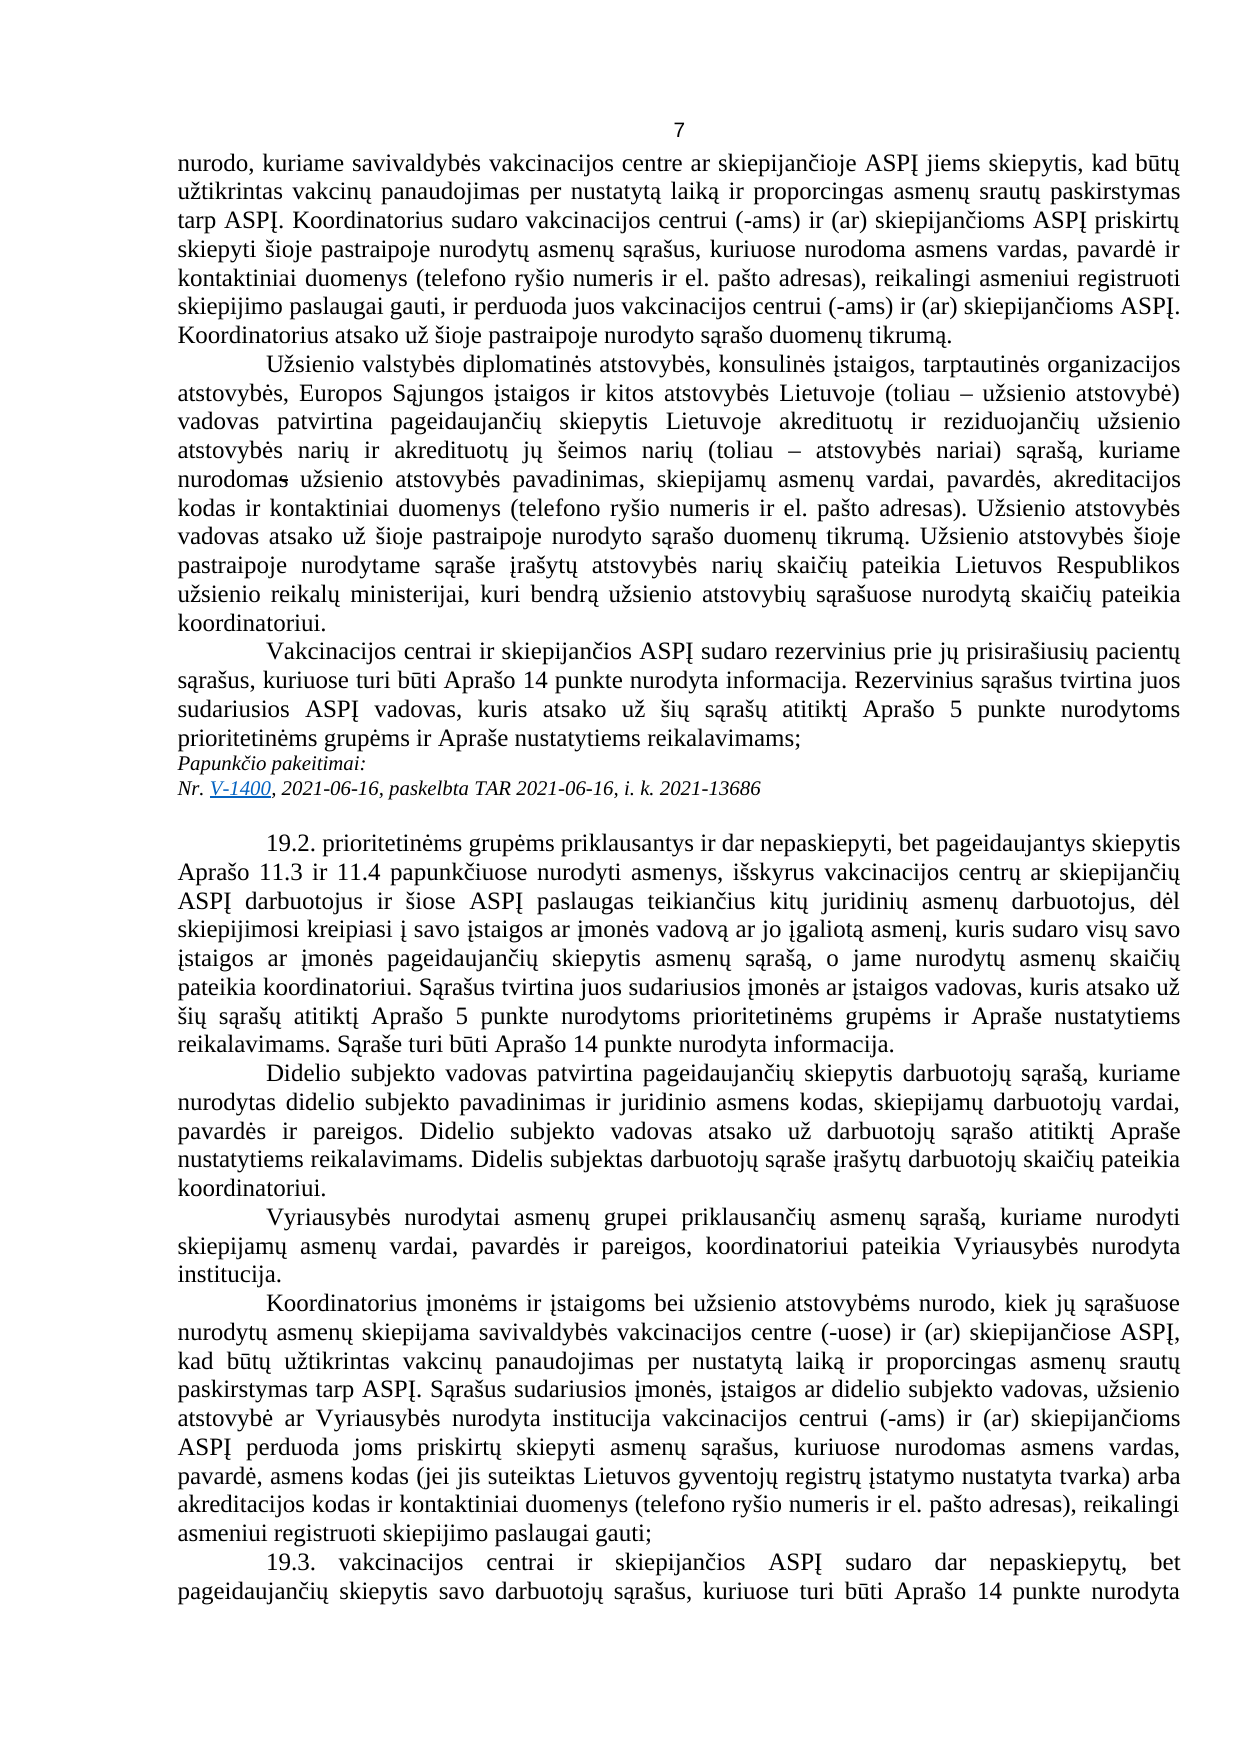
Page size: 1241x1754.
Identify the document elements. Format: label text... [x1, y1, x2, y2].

text Papunkčio pakeitimai: [177, 751, 1181, 775]
text Koordinatorius įmonėms ir įstaigoms bei užsienio atstovybėms nurodo, kiek jų sąrašuose nurodytų asmenų skiepijama savivaldybės vakcinacijos centre (-uose) ir (ar) skiepijančiose ASPĮ, kad būtų užtikrintas vakcinų panaudojimas per nustatytą laiką ir proporcingas asmenų srautų paskirstymas tarp ASPĮ. Sąrašus sudariusios įmonės, įstaigos ar didelio subjekto vadovas, užsienio atstovybė ar Vyriausybės nurodyta institucija vakcinacijos centrui (-ams) ir (ar) skiepijančioms ASPĮ perduoda joms priskirtų skiepyti asmenų sąrašus, kuriuose nurodomas asmens vardas, pavardė, asmens kodas (jei jis suteiktas Lietuvos gyventojų registrų įstatymo nustatyta tvarka) arba akreditacijos kodas ir kontaktiniai duomenys (telefono ryšio numeris ir el. pašto adresas), reikalingi asmeniui registruoti skiepijimo paslaugai gauti; [177, 1288, 1181, 1547]
text 19.2. prioritetinėms grupėms priklausantys ir dar nepaskiepyti, bet pageidaujantys skiepytis Aprašo 11.3 ir 11.4 papunkčiuose nurodyti asmenys, išskyrus vakcinacijos centrų ar skiepijančių ASPĮ darbuotojus ir šiose ASPĮ paslaugas teikiančius kitų juridinių asmenų darbuotojus, dėl skiepijimosi kreipiasi į savo įstaigos ar įmonės vadovą ar jo įgaliotą asmenį, kuris sudaro visų savo įstaigos ar įmonės pageidaujančių skiepytis asmenų sąrašą, o jame nurodytų asmenų skaičių pateikia koordinatoriui. Sąrašus tvirtina juos sudariusios įmonės ar įstaigos vadovas, kuris atsako už šių sąrašų atitiktį Aprašo 5 punkte nurodytoms prioritetinėms grupėms ir Apraše nustatytiems reikalavimams. Sąraše turi būti Aprašo 14 punkte nurodyta informacija. [177, 828, 1181, 1058]
text Nr. V-1400, 2021-06-16, paskelbta TAR 2021-06-16, i. k. 2021-13686 [177, 775, 1181, 799]
text Užsienio valstybės diplomatinės atstovybės, konsulinės įstaigos, tarptautinės organizacijos atstovybės, Europos Sąjungos įstaigos ir kitos atstovybės Lietuvoje (toliau – užsienio atstovybė) vadovas patvirtina pageidaujančių skiepytis Lietuvoje akredituotų ir reziduojančių užsienio atstovybės narių ir akredituotų jų šeimos narių (toliau – atstovybės nariai) sąrašą, kuriame nurodomas užsienio atstovybės pavadinimas, skiepijamų asmenų vardai, pavardės, akreditacijos kodas ir kontaktiniai duomenys (telefono ryšio numeris ir el. pašto adresas). Užsienio atstovybės vadovas atsako už šioje pastraipoje nurodyto sąrašo duomenų tikrumą. Užsienio atstovybės šioje pastraipoje nurodytame sąraše įrašytų atstovybės narių skaičių pateikia Lietuvos Respublikos užsienio reikalų ministerijai, kuri bendrą užsienio atstovybių sąrašuose nurodytą skaičių pateikia koordinatoriui. [177, 349, 1181, 636]
text 19.3. vakcinacijos centrai ir skiepijančios ASPĮ sudaro dar nepaskiepytų, bet pageidaujančių skiepytis savo darbuotojų sąrašus, kuriuose turi būti Aprašo 14 punkte nurodyta [177, 1547, 1181, 1604]
text Didelio subjekto vadovas patvirtina pageidaujančių skiepytis darbuotojų sąrašą, kuriame nurodytas didelio subjekto pavadinimas ir juridinio asmens kodas, skiepijamų darbuotojų vardai, pavardės ir pareigos. Didelio subjekto vadovas atsako už darbuotojų sąrašo atitiktį Apraše nustatytiems reikalavimams. Didelis subjektas darbuotojų sąraše įrašytų darbuotojų skaičių pateikia koordinatoriui. [177, 1058, 1181, 1202]
text Vakcinacijos centrai ir skiepijančios ASPĮ sudaro rezervinius prie jų prisirašiusių pacientų sąrašus, kuriuose turi būti Aprašo 14 punkte nurodyta informacija. Rezervinius sąrašus tvirtina juos sudariusios ASPĮ vadovas, kuris atsako už šių sąrašų atitiktį Aprašo 5 punkte nurodytoms prioritetinėms grupėms ir Apraše nustatytiems reikalavimams; [177, 636, 1181, 751]
text nurodo, kuriame savivaldybės vakcinacijos centre ar skiepijančioje ASPĮ jiems skiepytis, kad būtų užtikrintas vakcinų panaudojimas per nustatytą laiką ir proporcingas asmenų srautų paskirstymas tarp ASPĮ. Koordinatorius sudaro vakcinacijos centrui (-ams) ir (ar) skiepijančioms ASPĮ priskirtų skiepyti šioje pastraipoje nurodytų asmenų sąrašus, kuriuose nurodoma asmens vardas, pavardė ir kontaktiniai duomenys (telefono ryšio numeris ir el. pašto adresas), reikalingi asmeniui registruoti skiepijimo paslaugai gauti, ir perduoda juos vakcinacijos centrui (-ams) ir (ar) skiepijančioms ASPĮ. Koordinatorius atsako už šioje pastraipoje nurodyto sąrašo duomenų tikrumą. [177, 148, 1181, 349]
text Vyriausybės nurodytai asmenų grupei priklausančių asmenų sąrašą, kuriame nurodyti skiepijamų asmenų vardai, pavardės ir pareigos, koordinatoriui pateikia Vyriausybės nurodyta institucija. [177, 1202, 1181, 1288]
